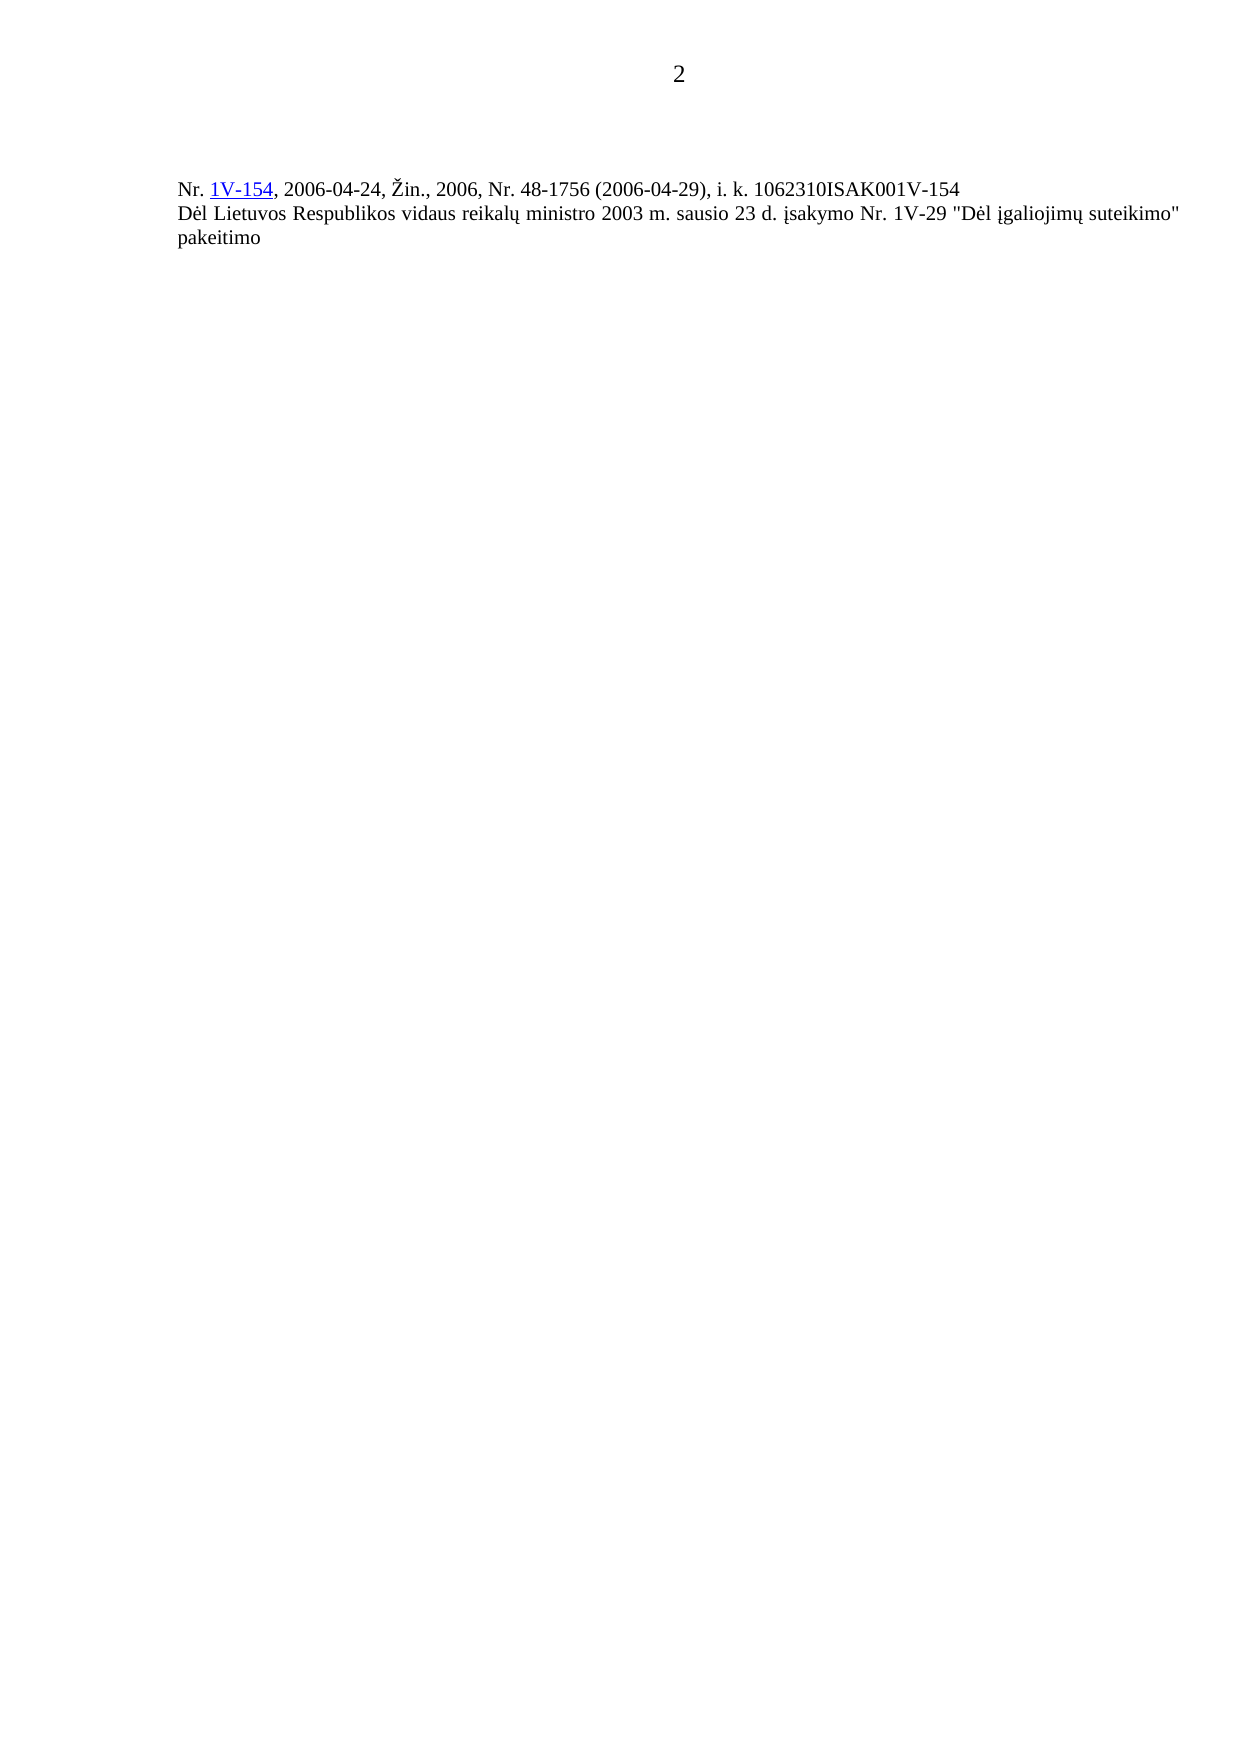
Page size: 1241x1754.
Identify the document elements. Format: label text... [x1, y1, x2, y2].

text Dėl Lietuvos Respublikos vidaus reikalų ministro 2003 m. sausio 23 d. įsakymo Nr. 1V-29 "Dėl įgaliojimų suteikimo" pakeitimo [177, 201, 1181, 249]
text Nr. 1V-154, 2006-04-24, Žin., 2006, Nr. 48-1756 (2006-04-29), i. k. 1062310ISAK001V-154 [177, 177, 1181, 201]
